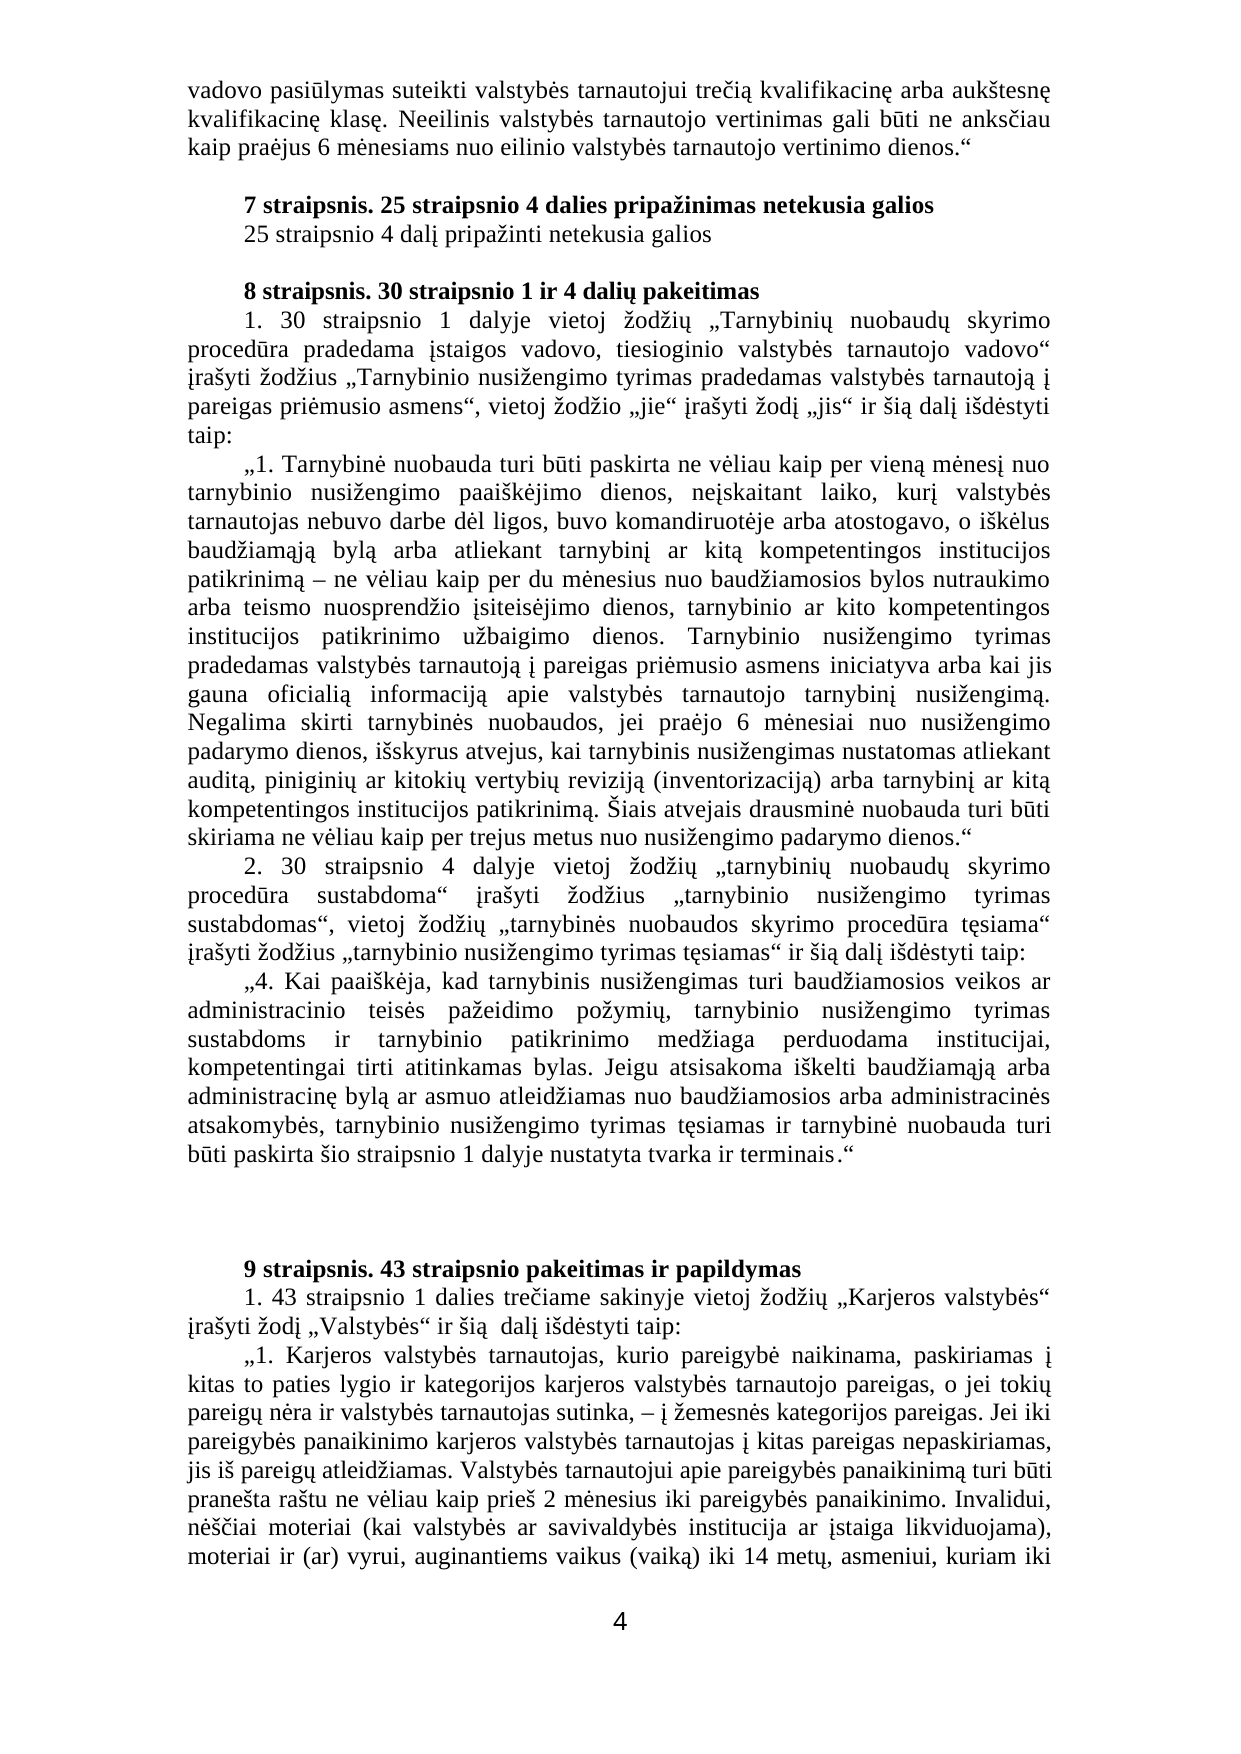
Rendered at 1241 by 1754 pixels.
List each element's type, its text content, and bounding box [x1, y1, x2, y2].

text 2. 30 straipsnio 4 dalyje vietoj žodžių „tarnybinių nuobaudų skyrimo procedūra sustabdoma“ įrašyti žodžius „tarnybinio nusižengimo tyrimas sustabdomas“, vietoj žodžių „tarnybinės nuobaudos skyrimo procedūra tęsiama“ įrašyti žodžius „tarnybinio nusižengimo tyrimas tęsiamas“ ir šią dalį išdėstyti taip: [187, 851, 1053, 966]
text 7 straipsnis. 25 straipsnio 4 dalies pripažinimas netekusia galios [187, 190, 1053, 219]
text 1. 43 straipsnio 1 dalies trečiame sakinyje vietoj žodžių „Karjeros valstybės“ įrašyti žodį „Valstybės“ ir šią dalį išdėstyti taip: [187, 1282, 1053, 1340]
text „4. Kai paaiškėja, kad tarnybinis nusižengimas turi baudžiamosios veikos ar administracinio teisės pažeidimo požymių, tarnybinio nusižengimo tyrimas sustabdoms ir tarnybinio patikrinimo medžiaga perduodama institucijai, kompetentingai tirti atitinkamas bylas. Jeigu atsisakoma iškelti baudžiamąją arba administracinę bylą ar asmuo atleidžiamas nuo baudžiamosios arba administracinės atsakomybės, tarnybinio nusižengimo tyrimas tęsiamas ir tarnybinė nuobauda turi būti paskirta šio straipsnio 1 dalyje nustatyta tvarka ir terminais.“ [187, 966, 1053, 1167]
text 1. 30 straipsnio 1 dalyje vietoj žodžių „Tarnybinių nuobaudų skyrimo procedūra pradedama įstaigos vadovo, tiesioginio valstybės tarnautojo vadovo“ įrašyti žodžius „Tarnybinio nusižengimo tyrimas pradedamas valstybės tarnautoją į pareigas priėmusio asmens“, vietoj žodžio „jie“ įrašyti žodį „jis“ ir šią dalį išdėstyti taip: [187, 305, 1053, 449]
text 8 straipsnis. 30 straipsnio 1 ir 4 dalių pakeitimas [187, 276, 1053, 305]
text „1. Karjeros valstybės tarnautojas, kurio pareigybė naikinama, paskiriamas į kitas to paties lygio ir kategorijos karjeros valstybės tarnautojo pareigas, o jei tokių pareigų nėra ir valstybės tarnautojas sutinka, – į žemesnės kategorijos pareigas. Jei iki pareigybės panaikinimo karjeros valstybės tarnautojas į kitas pareigas nepaskiriamas, jis iš pareigų atleidžiamas. Valstybės tarnautojui apie pareigybės panaikinimą turi būti pranešta raštu ne vėliau kaip prieš 2 mėnesius iki pareigybės panaikinimo. Invalidui, nėščiai moteriai (kai valstybės ar savivaldybės institucija ar įstaiga likviduojama), moteriai ir (ar) vyrui, auginantiems vaikus (vaiką) iki 14 metų, asmeniui, kuriam iki [187, 1340, 1053, 1570]
text 9 straipsnis. 43 straipsnio pakeitimas ir papildymas [187, 1254, 1053, 1282]
text „1. Tarnybinė nuobauda turi būti paskirta ne vėliau kaip per vieną mėnesį nuo tarnybinio nusižengimo paaiškėjimo dienos, neįskaitant laiko, kurį valstybės tarnautojas nebuvo darbe dėl ligos, buvo komandiruotėje arba atostogavo, o iškėlus baudžiamąją bylą arba atliekant tarnybinį ar kitą kompetentingos institucijos patikrinimą – ne vėliau kaip per du mėnesius nuo baudžiamosios bylos nutraukimo arba teismo nuosprendžio įsiteisėjimo dienos, tarnybinio ar kito kompetentingos institucijos patikrinimo užbaigimo dienos. Tarnybinio nusižengimo tyrimas pradedamas valstybės tarnautoją į pareigas priėmusio asmens iniciatyva arba kai jis gauna oficialią informaciją apie valstybės tarnautojo tarnybinį nusižengimą. Negalima skirti tarnybinės nuobaudos, jei praėjo 6 mėnesiai nuo nusižengimo padarymo dienos, išskyrus atvejus, kai tarnybinis nusižengimas nustatomas atliekant auditą, piniginių ar kitokių vertybių reviziją (inventorizaciją) arba tarnybinį ar kitą kompetentingos institucijos patikrinimą. Šiais atvejais drausminė nuobauda turi būti skiriama ne vėliau kaip per trejus metus nuo nusižengimo padarymo dienos.“ [187, 449, 1053, 851]
text vadovo pasiūlymas suteikti valstybės tarnautojui trečią kvalifikacinę arba aukštesnę kvalifikacinę klasę. Neeilinis valstybės tarnautojo vertinimas gali būti ne anksčiau kaip praėjus 6 mėnesiams nuo eilinio valstybės tarnautojo vertinimo dienos.“ [187, 75, 1053, 161]
text 25 straipsnio 4 dalį pripažinti netekusia galios [187, 219, 1053, 247]
